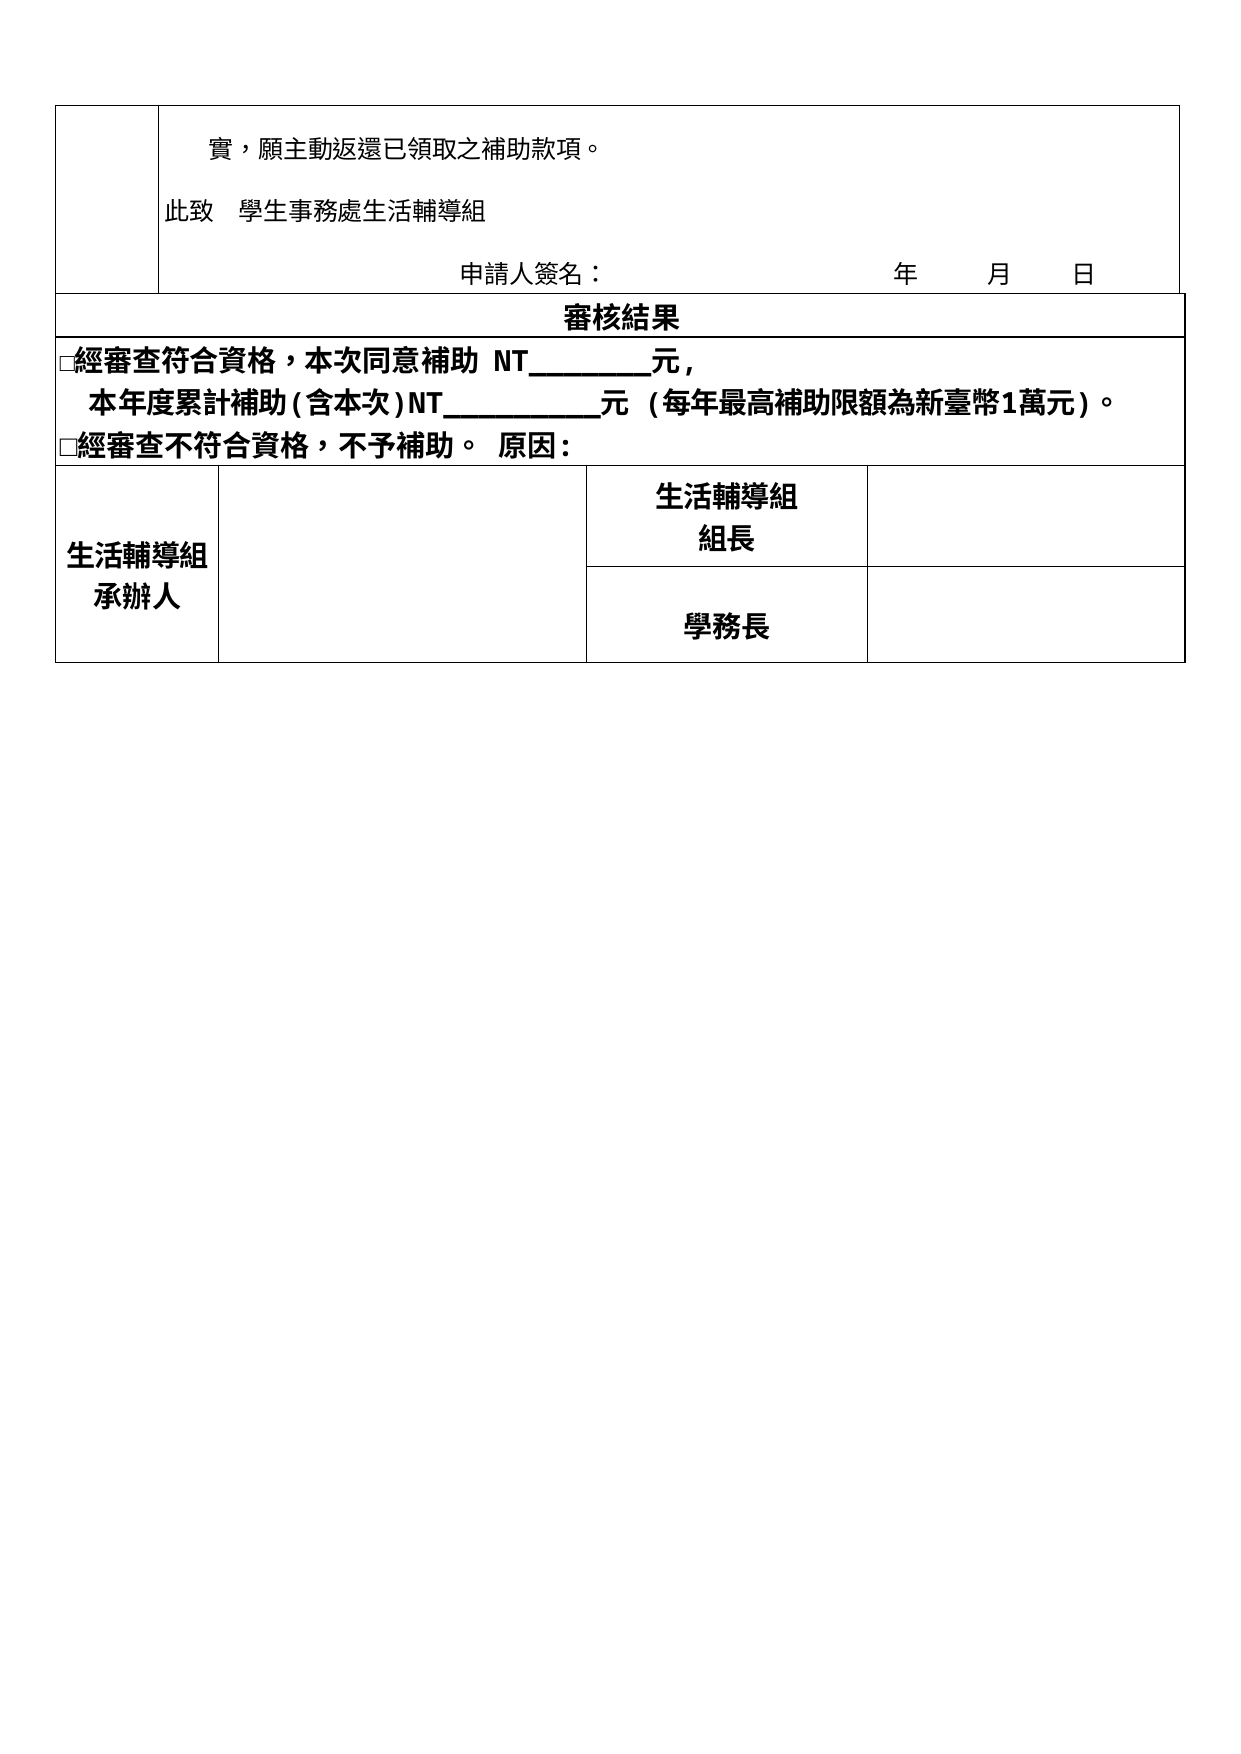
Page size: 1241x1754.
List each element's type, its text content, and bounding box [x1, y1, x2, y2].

table_cell 生活輔導組 承辦人 [56, 466, 218, 662]
table_cell [868, 466, 1184, 566]
table_cell [868, 567, 1184, 662]
table_cell 學務長 [587, 567, 867, 662]
table_cell □經審查符合資格，本次同意補助 NT_______元, 本年度累計補助(含本次)NT_________元 (每年最高補助限額為新臺幣1萬元)。 □經審查不符合資格，不予補助。 原因: [56, 338, 1184, 465]
table_cell 生活輔導組 組長 [587, 466, 867, 566]
table_cell [219, 466, 586, 662]
table_cell [56, 106, 158, 293]
table_cell [1180, 105, 1185, 293]
table_cell 審核結果 [56, 294, 1184, 336]
table_cell 實，願主動返還已領取之補助款項。 此致 學生事務處生活輔導組 申請人簽名： 年 月 日 [159, 106, 1179, 293]
